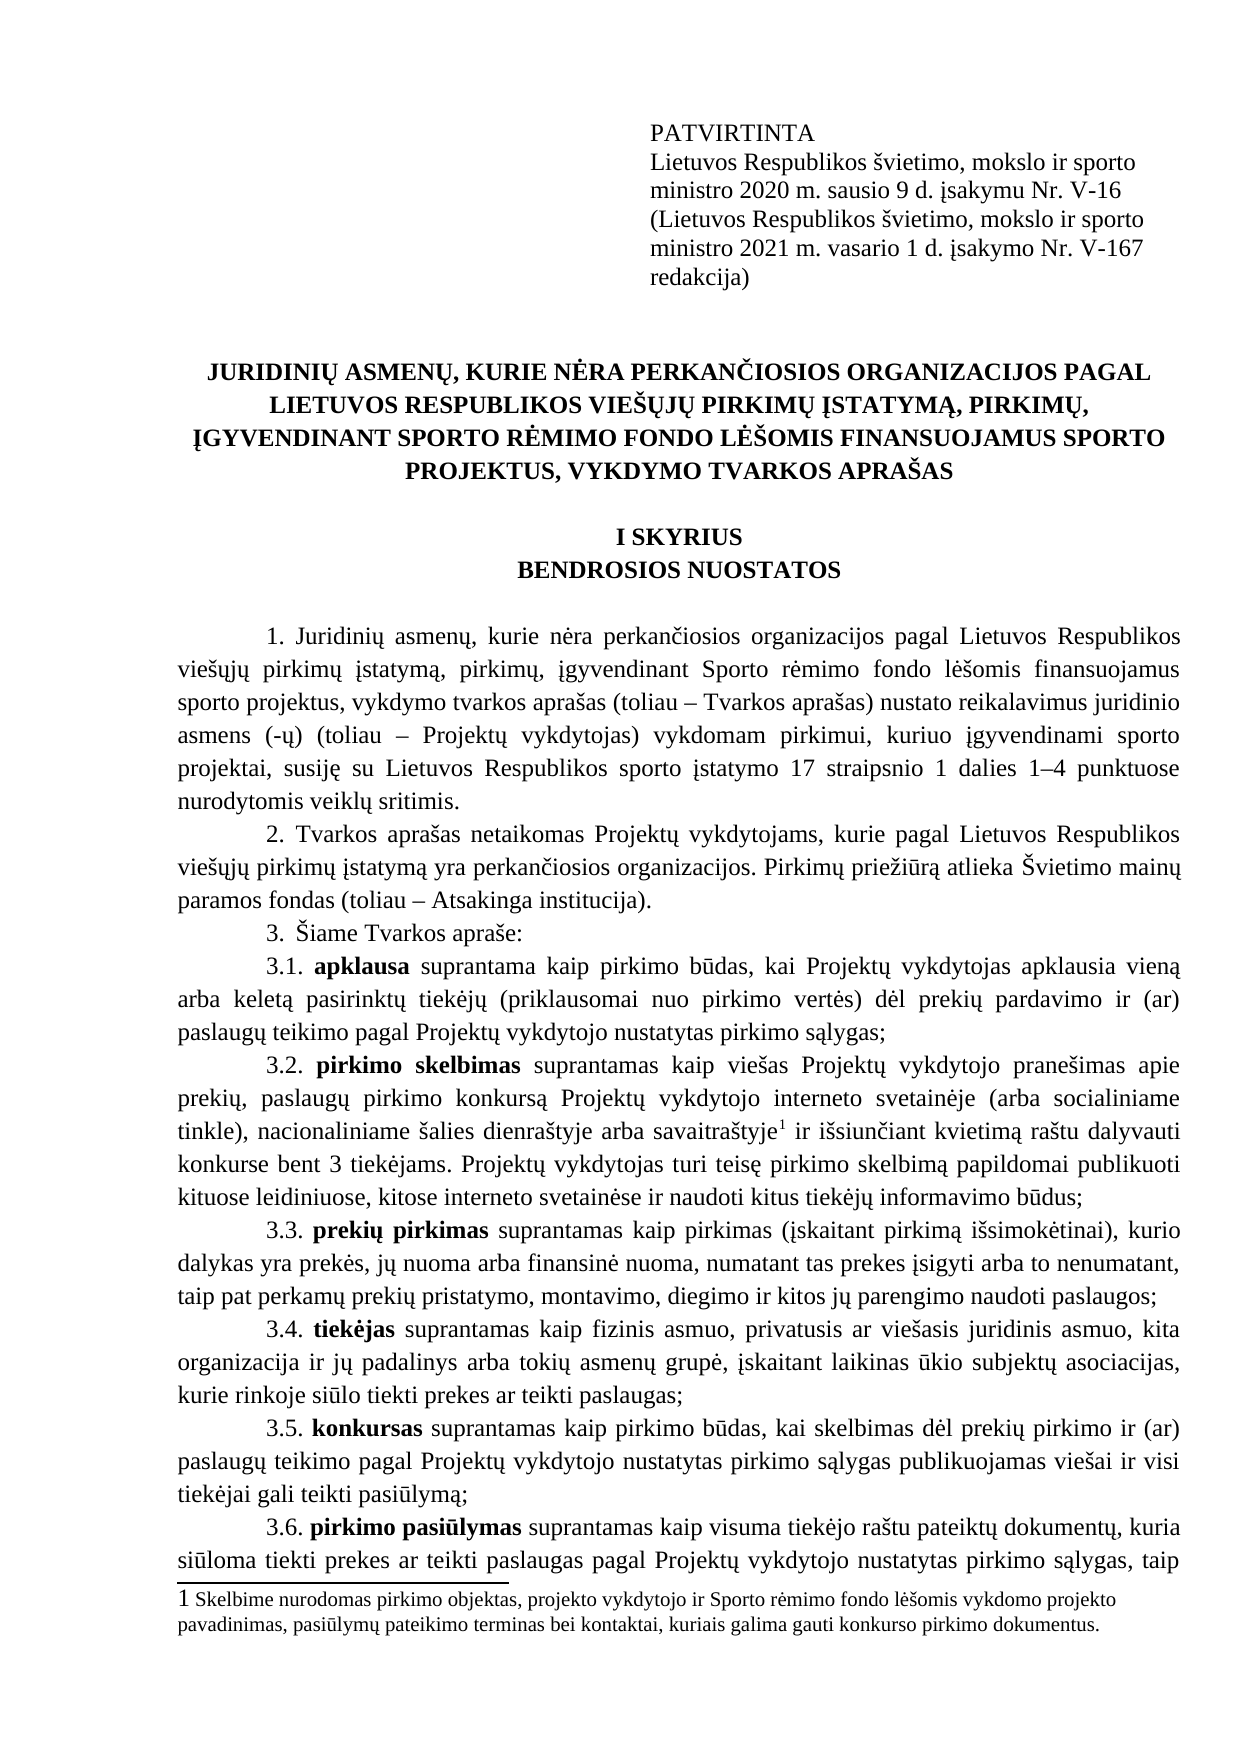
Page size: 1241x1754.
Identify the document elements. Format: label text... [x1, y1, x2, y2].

text 3.6. pirkimo pasiūlymas suprantamas kaip visuma tiekėjo raštu pateiktų dokumentų, kuria siūloma tiekti prekes ar teikti paslaugas pagal Projektų vykdytojo nustatytas pirkimo sąlygas, taip [177, 1512, 1181, 1574]
text JURIDINIŲ ASMENŲ, KURIE NĖRA PERKANČIOSIOS ORGANIZACIJOS PAGAL LIETUVOS RESPUBLIKOS VIEŠŲJŲ PIRKIMŲ ĮSTATYMĄ, PIRKIMŲ, ĮGYVENDINANT SPORTO RĖMIMO FONDO LĖŠOMIS FINANSUOJAMUS SPORTO PROJEKTUS, VYKDYMO TVARKOS APRAŠAS [177, 357, 1181, 484]
text ministro 2020 m. sausio 9 d. įsakymu Nr. V-16 [177, 176, 1181, 204]
text 3.5. konkursas suprantamas kaip pirkimo būdas, kai skelbimas dėl prekių pirkimo ir (ar) paslaugų teikimo pagal Projektų vykdytojo nustatytas pirkimo sąlygas publikuojamas viešai ir visi tiekėjai gali teikti pasiūlymą; [177, 1413, 1181, 1508]
text 3. Šiame Tvarkos apraše: [177, 918, 1181, 947]
text 3.4. tiekėjas suprantamas kaip fizinis asmuo, privatusis ar viešasis juridinis asmuo, kita organizacija ir jų padalinys arba tokių asmenų grupė, įskaitant laikinas ūkio subjektų asociacijas, kurie rinkoje siūlo tiekti prekes ar teikti paslaugas; [177, 1314, 1181, 1409]
text PATVIRTINTA [177, 118, 1181, 147]
text 2. Tvarkos aprašas netaikomas Projektų vykdytojams, kurie pagal Lietuvos Respublikos viešųjų pirkimų įstatymą yra perkančiosios organizacijos. Pirkimų priežiūrą atlieka Švietimo mainų paramos fondas (toliau – Atsakinga institucija). [177, 819, 1181, 914]
text BENDROSIOS NUOSTATOS [177, 555, 1181, 583]
text Skelbime nurodomas pirkimo objektas, projekto vykdytojo ir Sporto rėmimo fondo lėšomis vykdomo projekto pavadinimas, pasiūlymų pateikimo terminas bei kontaktai, kuriais galima gauti konkurso pirkimo dokumentus. [177, 1583, 1181, 1636]
text (Lietuvos Respublikos švietimo, mokslo ir sporto [177, 204, 1181, 233]
text 1. Juridinių asmenų, kurie nėra perkančiosios organizacijos pagal Lietuvos Respublikos viešųjų pirkimų įstatymą, pirkimų, įgyvendinant Sporto rėmimo fondo lėšomis finansuojamus sporto projektus, vykdymo tvarkos aprašas (toliau – Tvarkos aprašas) nustato reikalavimus juridinio asmens (-ų) (toliau – Projektų vykdytojas) vykdomam pirkimui, kuriuo įgyvendinami sporto projektai, susiję su Lietuvos Respublikos sporto įstatymo 17 straipsnio 1 dalies 1–4 punktuose nurodytomis veiklų sritimis. [177, 621, 1181, 815]
text 3.2. pirkimo skelbimas suprantamas kaip viešas Projektų vykdytojo pranešimas apie prekių, paslaugų pirkimo konkursą Projektų vykdytojo interneto svetainėje (arba socialiniame tinkle), nacionaliniame šalies dienraštyje arba savaitraštyje ir išsiunčiant kvietimą raštu dalyvauti konkurse bent 3 tiekėjams. Projektų vykdytojas turi teisę pirkimo skelbimą papildomai publikuoti kituose leidiniuose, kitose interneto svetainėse ir naudoti kitus tiekėjų informavimo būdus; [177, 1050, 1181, 1211]
text Lietuvos Respublikos švietimo, mokslo ir sporto [177, 147, 1181, 176]
text ministro 2021 m. vasario 1 d. įsakymo Nr. V-167 [177, 233, 1181, 262]
text redakcija) [177, 262, 1181, 291]
text I SKYRIUS [177, 522, 1181, 551]
text 3.3. prekių pirkimas suprantamas kaip pirkimas (įskaitant pirkimą išsimokėtinai), kurio dalykas yra prekės, jų nuoma arba finansinė nuoma, numatant tas prekes įsigyti arba to nenumatant, taip pat perkamų prekių pristatymo, montavimo, diegimo ir kitos jų parengimo naudoti paslaugos; [177, 1215, 1181, 1310]
text 3.1. apklausa suprantama kaip pirkimo būdas, kai Projektų vykdytojas apklausia vieną arba keletą pasirinktų tiekėjų (priklausomai nuo pirkimo vertės) dėl prekių pardavimo ir (ar) paslaugų teikimo pagal Projektų vykdytojo nustatytas pirkimo sąlygas; [177, 951, 1181, 1046]
